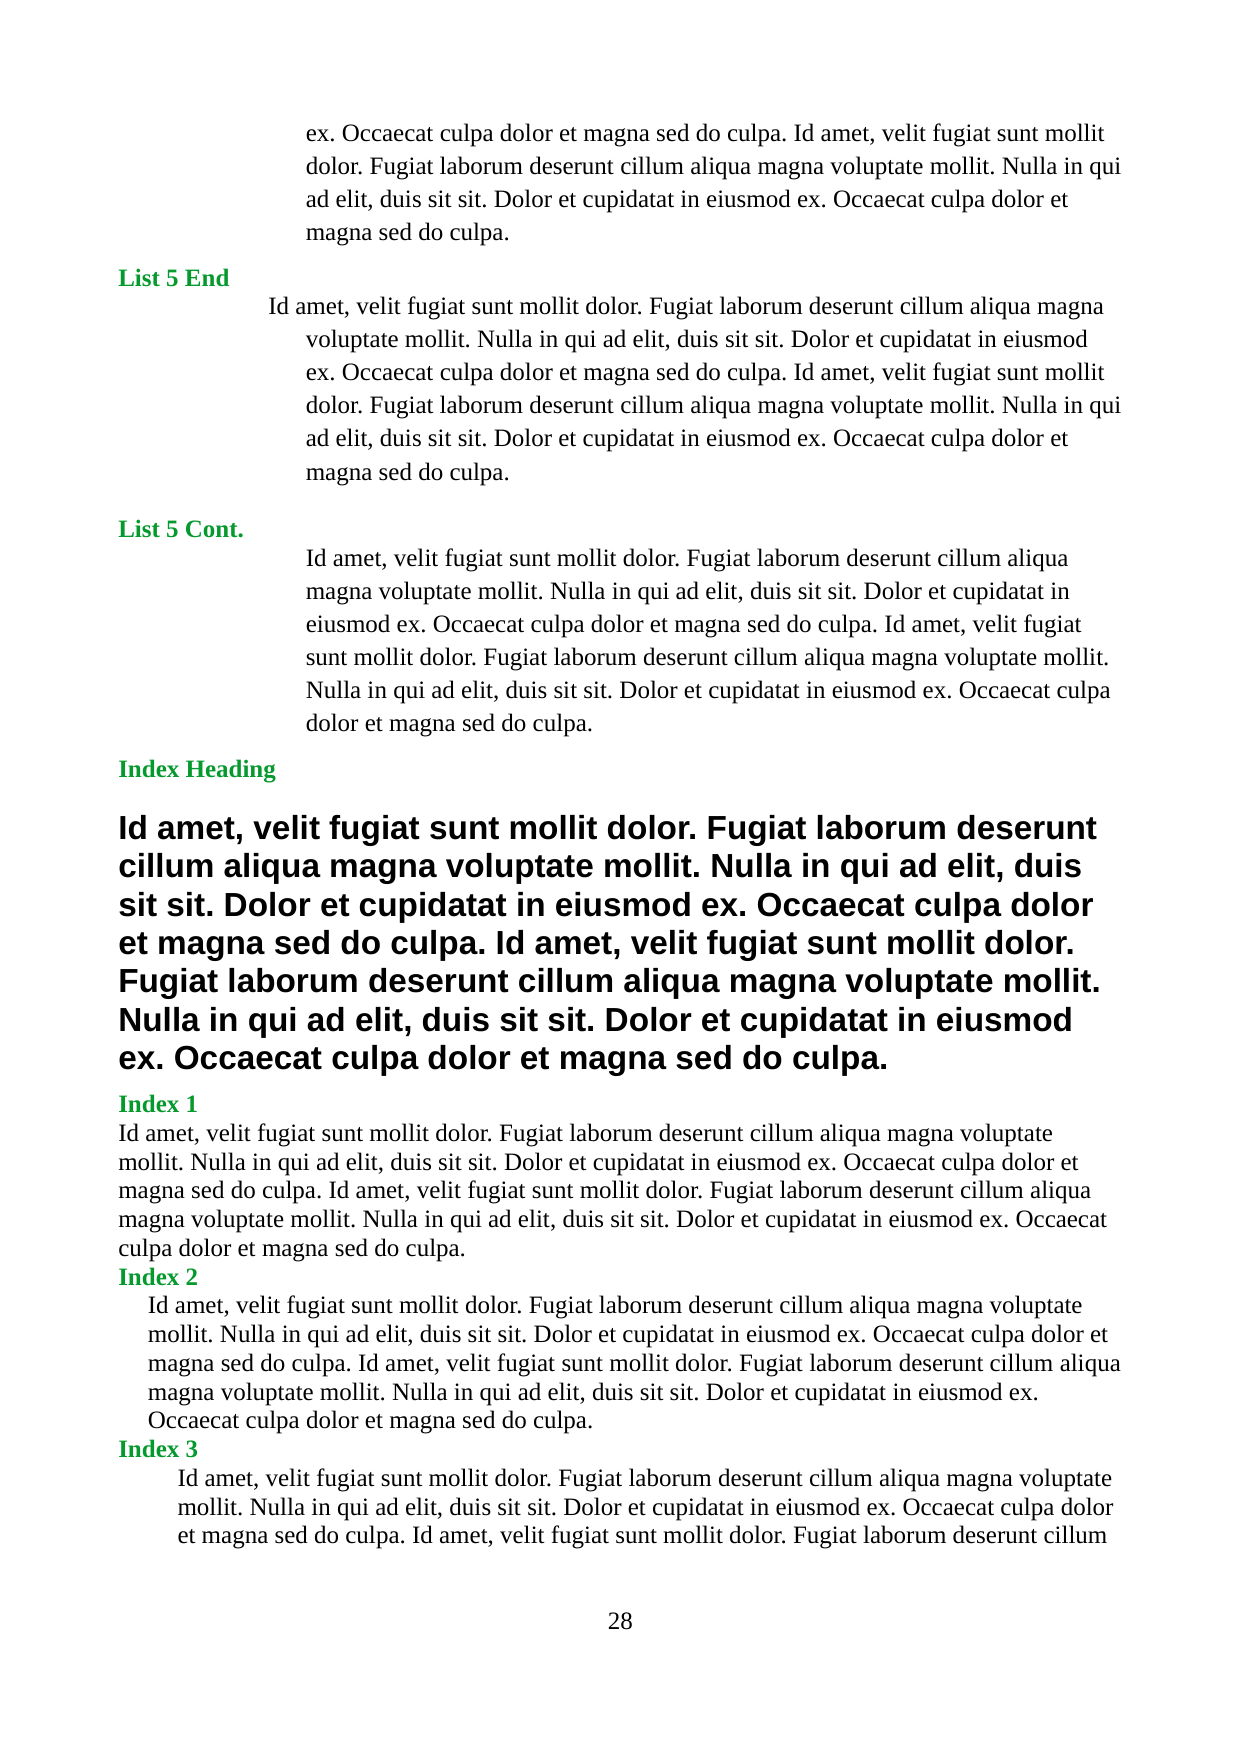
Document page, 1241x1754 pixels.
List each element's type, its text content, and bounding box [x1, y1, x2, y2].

text Id amet, velit fugiat sunt mollit dolor. Fugiat laborum deserunt cillum aliqua magna voluptate mollit. Nulla in qui ad elit, duis sit sit. Dolor et cupidatat in eiusmod ex. Occaecat culpa dolor et magna sed do culpa. Id amet, velit fugiat sunt mollit dolor. Fugiat laborum deserunt cillum aliqua magna voluptate mollit. Nulla in qui ad elit, duis sit sit. Dolor et cupidatat in eiusmod ex. Occaecat culpa dolor et magna sed do culpa. [148, 1291, 1122, 1434]
text Id amet, velit fugiat sunt mollit dolor. Fugiat laborum deserunt cillum aliqua magna voluptate mollit. Nulla in qui ad elit, duis sit sit. Dolor et cupidatat in eiusmod ex. Occaecat culpa dolor et magna sed do culpa. Id amet, velit fugiat sunt mollit dolor. Fugiat laborum deserunt cillum [177, 1463, 1122, 1549]
text Id amet, velit fugiat sunt mollit dolor. Fugiat laborum deserunt cillum aliqua magna voluptate mollit. Nulla in qui ad elit, duis sit sit. Dolor et cupidatat in eiusmod ex. Occaecat culpa dolor et magna sed do culpa. Id amet, velit fugiat sunt mollit dolor. Fugiat laborum deserunt cillum aliqua magna voluptate mollit. Nulla in qui ad elit, duis sit sit. Dolor et cupidatat in eiusmod ex. Occaecat culpa dolor et magna sed do culpa. [118, 1118, 1122, 1262]
text Index 2 [118, 1262, 1122, 1291]
list ex. Occaecat culpa dolor et magna sed do culpa. Id amet, velit fugiat sunt mollit dolor. Fugiat laborum deserunt cillum aliqua magna voluptate mollit. Nulla in qui ad elit, duis sit sit. Dolor et cupidatat in eiusmod ex. Occaecat culpa dolor et magna sed do culpa. [268, 118, 1122, 246]
list Id amet, velit fugiat sunt mollit dolor. Fugiat laborum deserunt cillum aliqua magna voluptate mollit. Nulla in qui ad elit, duis sit sit. Dolor et cupidatat in eiusmod ex. Occaecat culpa dolor et magna sed do culpa. Id amet, velit fugiat sunt mollit dolor. Fugiat laborum deserunt cillum aliqua magna voluptate mollit. Nulla in qui ad elit, duis sit sit. Dolor et cupidatat in eiusmod ex. Occaecat culpa dolor et magna sed do culpa. [306, 543, 1122, 737]
text Index 1 [118, 1089, 1122, 1118]
subtitle Id amet, velit fugiat sunt mollit dolor. Fugiat laborum deserunt cillum aliqua magna voluptate mollit. Nulla in qui ad elit, duis sit sit. Dolor et cupidatat in eiusmod ex. Occaecat culpa dolor et magna sed do culpa. Id amet, velit fugiat sunt mollit dolor. Fugiat laborum deserunt cillum aliqua magna voluptate mollit. Nulla in qui ad elit, duis sit sit. Dolor et cupidatat in eiusmod ex. Occaecat culpa dolor et magna sed do culpa. [118, 808, 1122, 1077]
text List 5 End [118, 263, 1122, 291]
list Id amet, velit fugiat sunt mollit dolor. Fugiat laborum deserunt cillum aliqua magna voluptate mollit. Nulla in qui ad elit, duis sit sit. Dolor et cupidatat in eiusmod ex. Occaecat culpa dolor et magna sed do culpa. Id amet, velit fugiat sunt mollit dolor. Fugiat laborum deserunt cillum aliqua magna voluptate mollit. Nulla in qui ad elit, duis sit sit. Dolor et cupidatat in eiusmod ex. Occaecat culpa dolor et magna sed do culpa. [268, 291, 1122, 485]
text Index Heading [118, 754, 1122, 783]
text Index 3 [118, 1434, 1122, 1463]
text List 5 Cont. [118, 514, 1122, 543]
